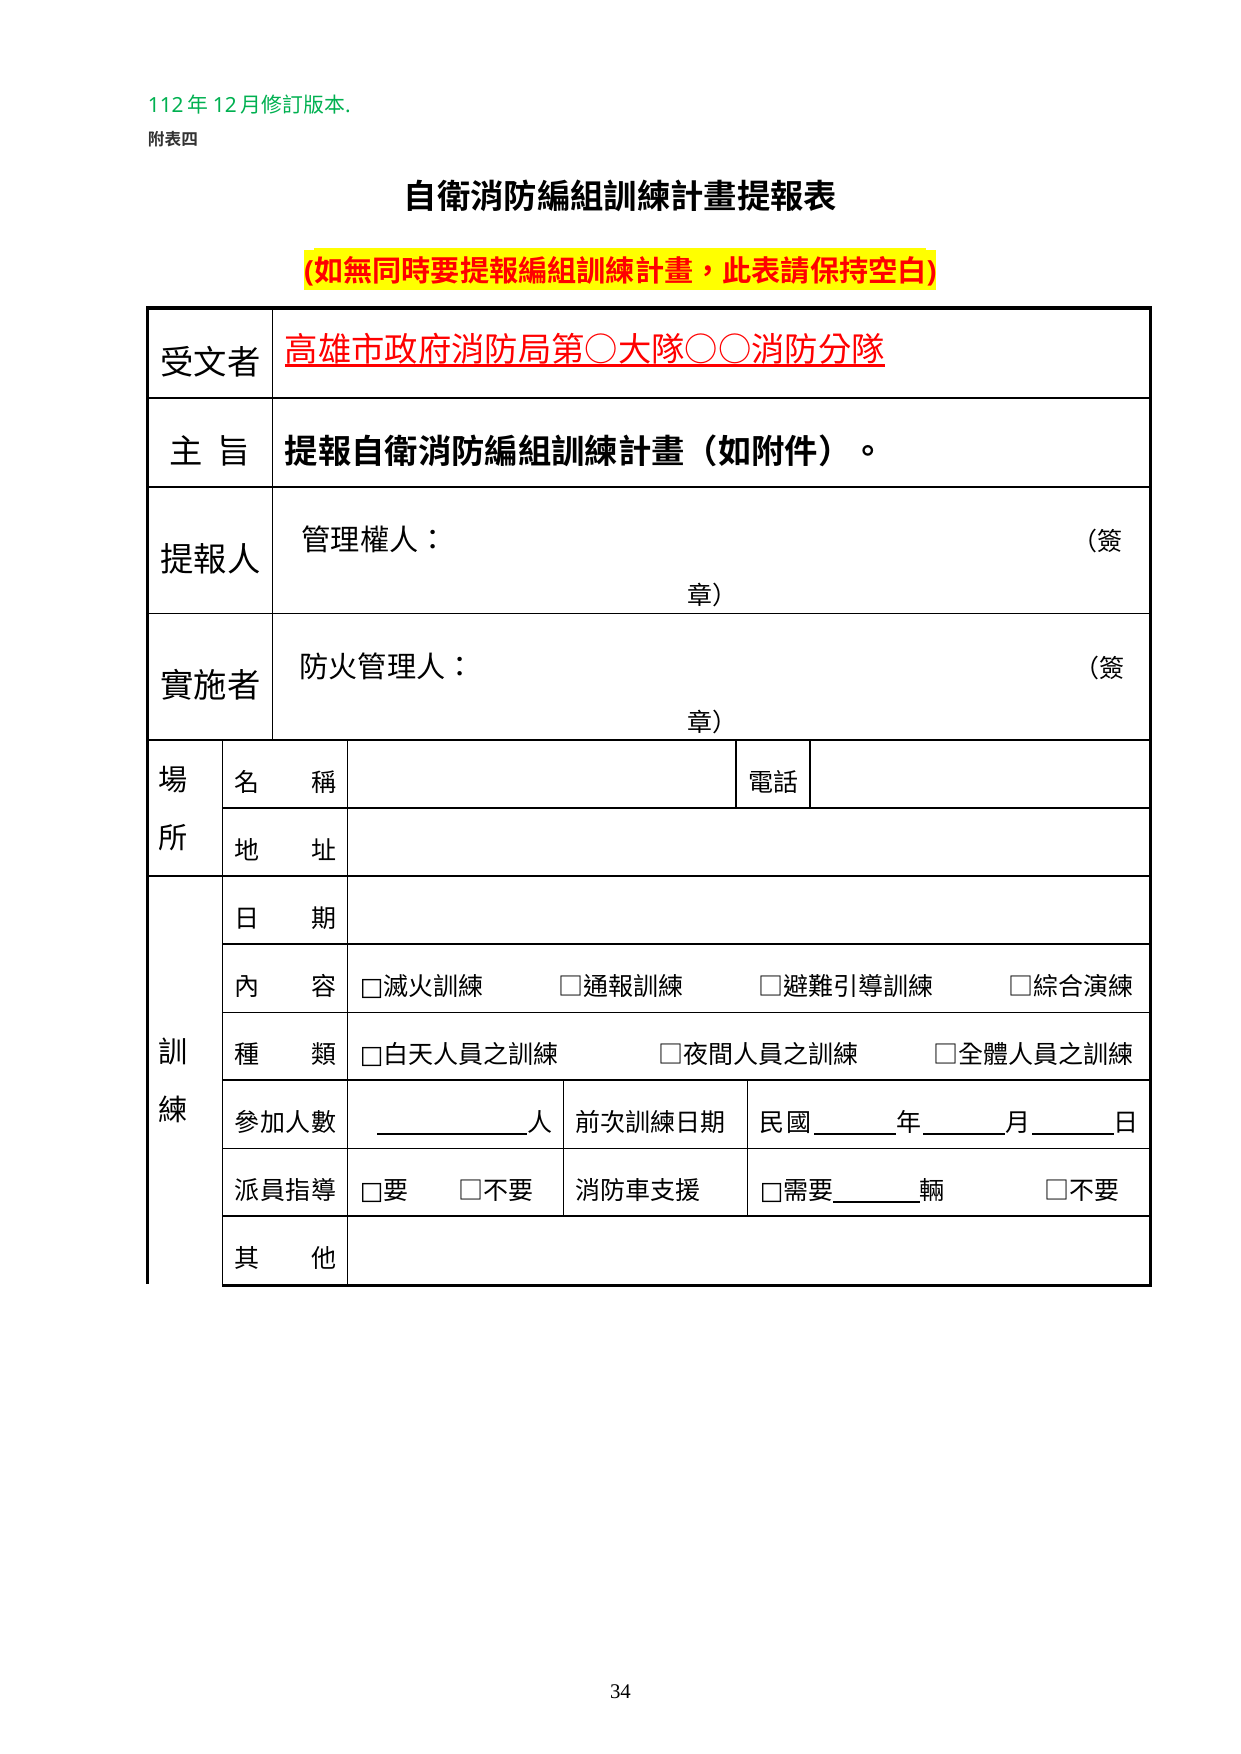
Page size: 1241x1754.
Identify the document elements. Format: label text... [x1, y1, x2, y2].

table_cell 民國 年 月 日 [748, 1081, 1149, 1147]
table_cell 其 他 [223, 1217, 347, 1283]
table_cell 人 [348, 1081, 563, 1147]
table_cell 內 容 [223, 945, 347, 1011]
table_cell 名 稱 [223, 741, 347, 807]
table_cell □白天人員之訓練 □夜間人員之訓練 □全體人員之訓練 [348, 1013, 1149, 1079]
table_cell 訓 練 [149, 877, 222, 1283]
table_cell 參加人數 [223, 1081, 347, 1147]
table_cell 管理權人： （簽章） [273, 488, 1149, 613]
table_cell 種 類 [223, 1013, 347, 1079]
table_cell □要 □不要 [348, 1149, 563, 1215]
table_cell 消防車支援 [564, 1149, 747, 1215]
table_cell 實施者 [149, 614, 272, 739]
table_cell [348, 809, 1149, 875]
table_cell 地 址 [223, 809, 347, 875]
table_cell □滅火訓練 □通報訓練 □避難引導訓練 □綜合演練 [348, 945, 1149, 1011]
table_cell [811, 741, 1149, 807]
table_cell [348, 877, 1149, 943]
text 附表四 [148, 119, 1092, 156]
table_cell 主 旨 [149, 399, 272, 486]
table_header 受文者 [149, 310, 272, 397]
table_cell 電話 [737, 741, 809, 807]
table_cell 日 期 [223, 877, 347, 943]
table_cell 場 所 [149, 741, 222, 875]
table_cell 前次訓練日期 [564, 1081, 747, 1147]
table_cell 提報自衛消防編組訓練計畫（如附件）。 [273, 399, 1149, 486]
text 自衛消防編組訓練計畫提報表 [148, 156, 1092, 231]
text (如無同時要提報編組訓練計畫，此表請保持空白) [148, 231, 1092, 306]
table_cell [348, 741, 735, 807]
table_header 高雄市政府消防局第○大隊○○消防分隊 [273, 310, 1149, 397]
table_cell [348, 1217, 1149, 1283]
table_cell □需要 輛 □不要 [748, 1149, 1149, 1215]
table_cell 防火管理人： （簽章） [273, 614, 1149, 739]
table_cell 提報人 [149, 488, 272, 613]
table_cell 派員指導 [223, 1149, 347, 1215]
